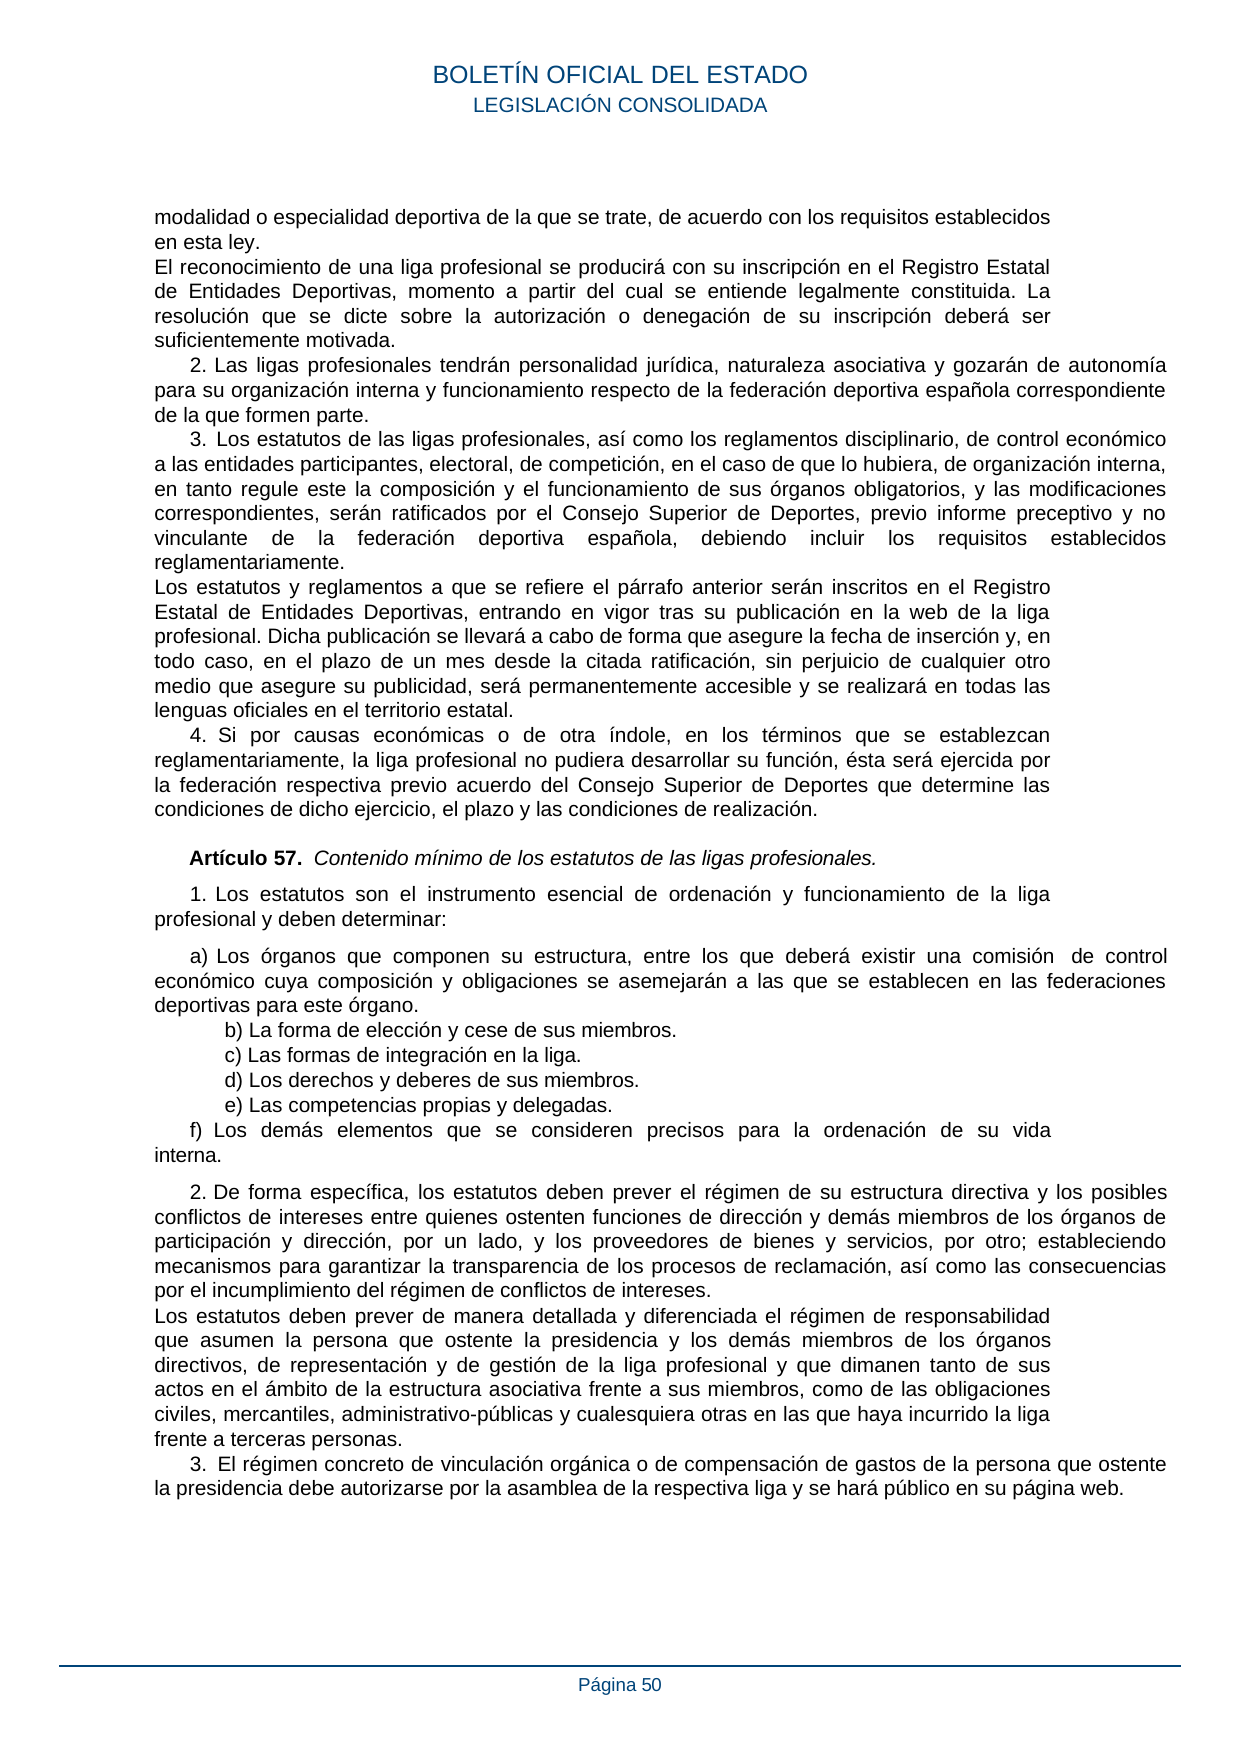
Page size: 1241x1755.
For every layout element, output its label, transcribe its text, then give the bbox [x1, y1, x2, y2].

list De forma específica, los estatutos deben prever el régimen de su estructura directiva y los posibles conflictos de intereses entre quienes ostenten funciones de dirección y demás miembros de los órganos de participación y dirección, por un lado, y los proveedores de bienes y servicios, por otro; estableciendo mecanismos para garantizar la transparencia de los procesos de reclamación, así como las consecuencias por el incumplimiento del régimen de conflictos de intereses. [154, 1180, 1168, 1302]
text Los estatutos deben prever de manera detallada y diferenciada el régimen de responsabilidad que asumen la persona que ostente la presidencia y los demás miembros de los órganos directivos, de representación y de gestión de la liga profesional y que dimanen tanto de sus actos en el ámbito de la estructura asociativa frente a sus miembros, como de las obligaciones civiles, mercantiles, administrativo-públicas y cualesquiera otras en las que haya incurrido la liga frente a terceras personas. [154, 1303, 1052, 1450]
list Las ligas profesionales tendrán personalidad jurídica, naturaleza asociativa y gozarán de autonomía para su organización interna y funcionamiento respecto de la federación deportiva española correspondiente de la que formen parte. [154, 353, 1168, 426]
text modalidad o especialidad deportiva de la que se trate, de acuerdo con los requisitos establecidos en esta ley. [154, 205, 1052, 254]
list Las formas de integración en la liga. [224, 1043, 1168, 1067]
text El reconocimiento de una liga profesional se producirá con su inscripción en el Registro Estatal de Entidades Deportivas, momento a partir del cual se entiende legalmente constituida. La resolución que se dicte sobre la autorización o denegación de su inscripción deberá ser suficientemente motivada. [154, 254, 1052, 352]
list Las competencias propias y delegadas. [224, 1093, 1168, 1117]
list Los derechos y deberes de sus miembros. [224, 1068, 1168, 1092]
list Los estatutos de las ligas profesionales, así como los reglamentos disciplinario, de control económico a las entidades participantes, electoral, de competición, en el caso de que lo hubiera, de organización interna, en tanto regule este la composición y el funcionamiento de sus órganos obligatorios, y las modificaciones correspondientes, serán ratificados por el Consejo Superior de Deportes, previo informe preceptivo y no vinculante de la federación deportiva española, debiendo incluir los requisitos establecidos reglamentariamente. [154, 427, 1168, 574]
list Los órganos que componen su estructura, entre los que deberá existir una comisión de control económico cuya composición y obligaciones se asemejarán a las que se establecen en las federaciones deportivas para este órgano. [154, 944, 1168, 1017]
list Si por causas económicas o de otra índole, en los términos que se establezcan reglamentariamente, la liga profesional no pudiera desarrollar su función, ésta será ejercida por la federación respectiva previo acuerdo del Consejo Superior de Deportes que determine las condiciones de dicho ejercicio, el plazo y las condiciones de realización. [154, 723, 1052, 821]
list El régimen concreto de vinculación orgánica o de compensación de gastos de la persona que ostente la presidencia debe autorizarse por la asamblea de la respectiva liga y se hará público en su página web. [154, 1451, 1168, 1500]
list Los demás elementos que se consideren precisos para la ordenación de su vida interna. [154, 1118, 1052, 1167]
text Artículo 57. Contenido mínimo de los estatutos de las ligas profesionales. [189, 846, 1168, 869]
list Los estatutos son el instrumento esencial de ordenación y funcionamiento de la liga profesional y deben determinar: [154, 882, 1052, 931]
list La forma de elección y cese de sus miembros. [224, 1018, 1168, 1042]
text Los estatutos y reglamentos a que se refiere el párrafo anterior serán inscritos en el Registro Estatal de Entidades Deportivas, entrando en vigor tras su publicación en la web de la liga profesional. Dicha publicación se llevará a cabo de forma que asegure la fecha de inserción y, en todo caso, en el plazo de un mes desde la citada ratificación, sin perjuicio de cualquier otro medio que asegure su publicidad, será permanentemente accesible y se realizará en todas las lenguas oficiales en el territorio estatal. [154, 575, 1052, 722]
